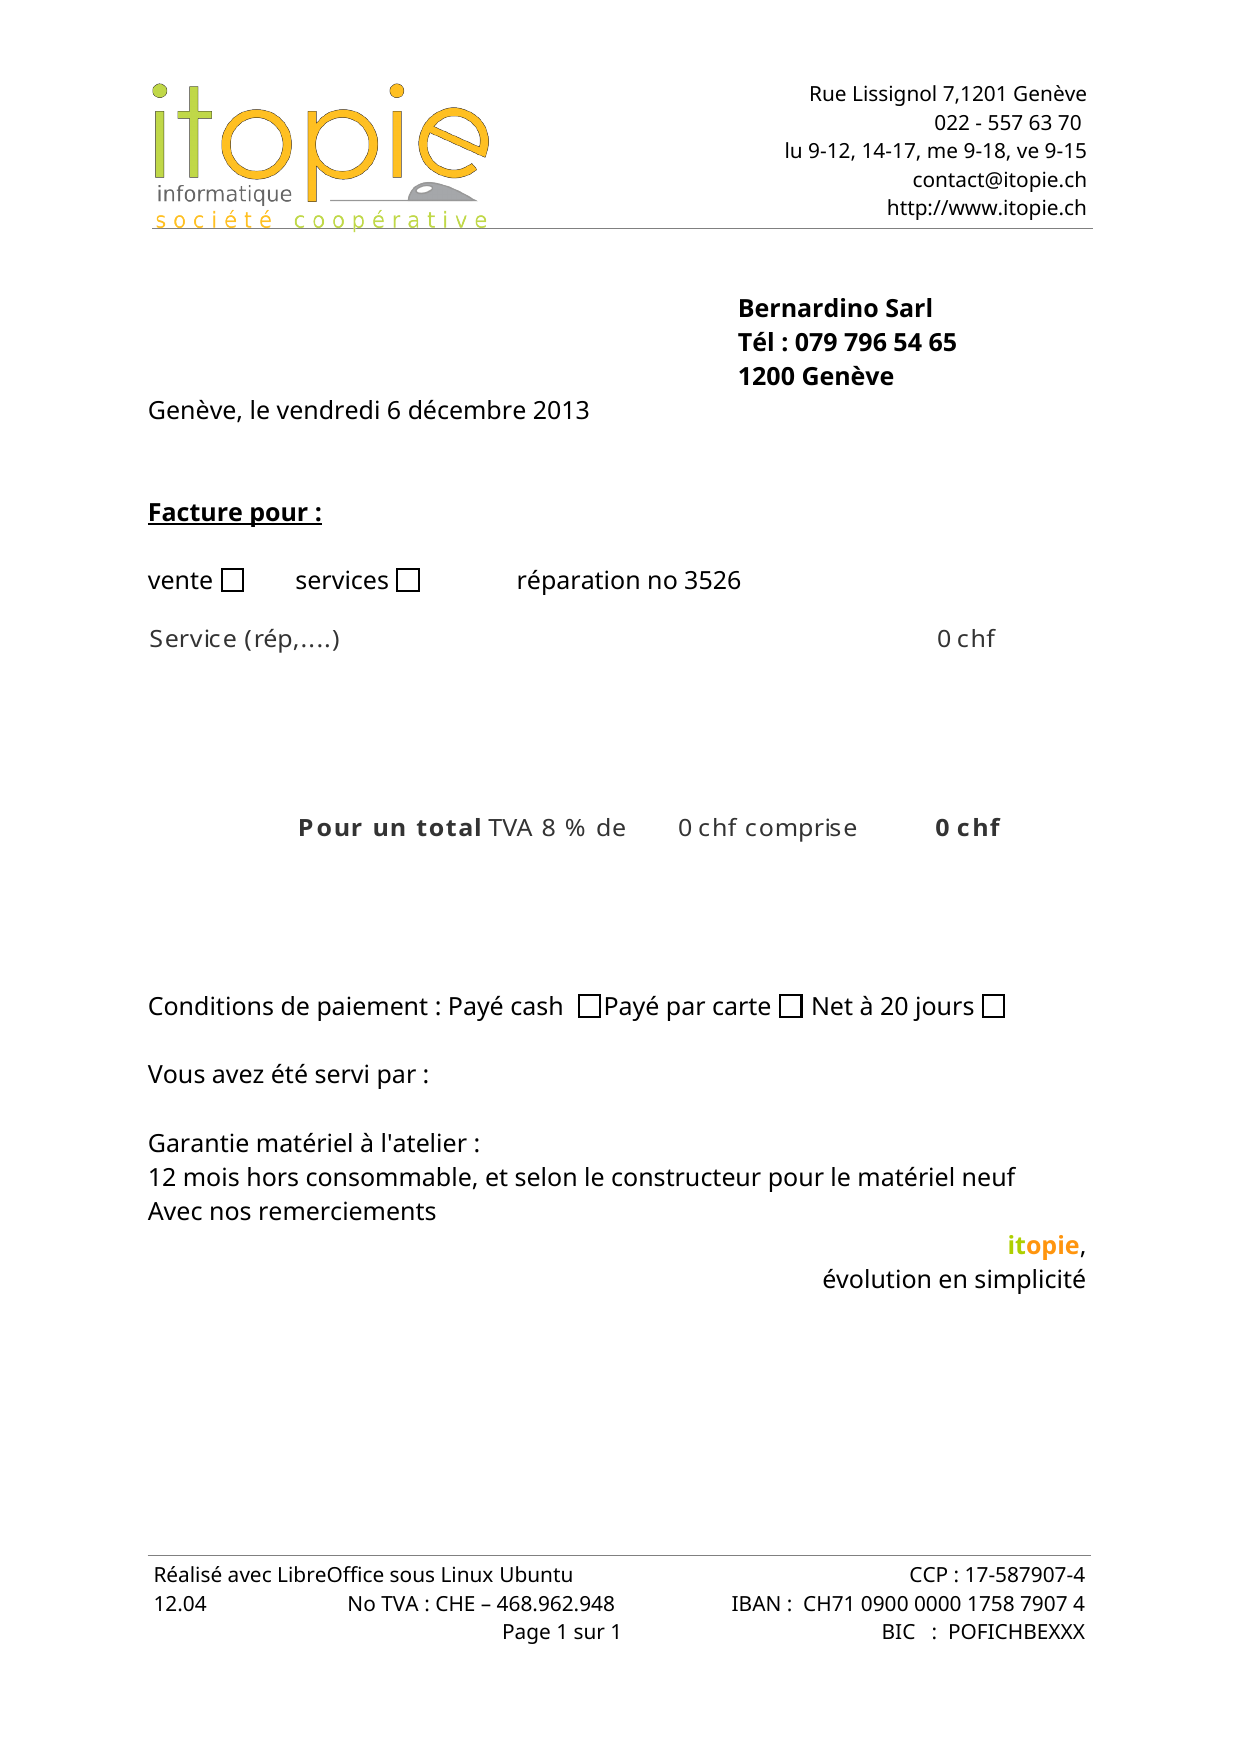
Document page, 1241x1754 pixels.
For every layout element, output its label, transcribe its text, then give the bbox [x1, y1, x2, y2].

text vente services réparation no 3526 [148, 563, 1093, 597]
text Vous avez été servi par : [148, 1057, 1093, 1091]
text Conditions de paiement : Payé cash Payé par carte Net à 20 jours [148, 989, 1093, 1023]
text Tél : 079 796 54 65 [148, 324, 1093, 358]
text 12 mois hors consommable, et selon le constructeur pour le matériel neuf [148, 1159, 1093, 1193]
text 1200 Genève [148, 358, 1093, 392]
text Genève, le vendredi 6 décembre 2013 [148, 392, 1093, 427]
text Bernardino Sarl [148, 290, 1093, 324]
text évolution en simplicité [148, 1262, 1093, 1296]
text Facture pour : [148, 495, 1093, 529]
text Garantie matériel à l'atelier : [148, 1125, 1093, 1159]
text Avec nos remerciements [148, 1193, 1093, 1227]
picture [138, 72, 500, 244]
text itopie, [148, 1227, 1093, 1262]
